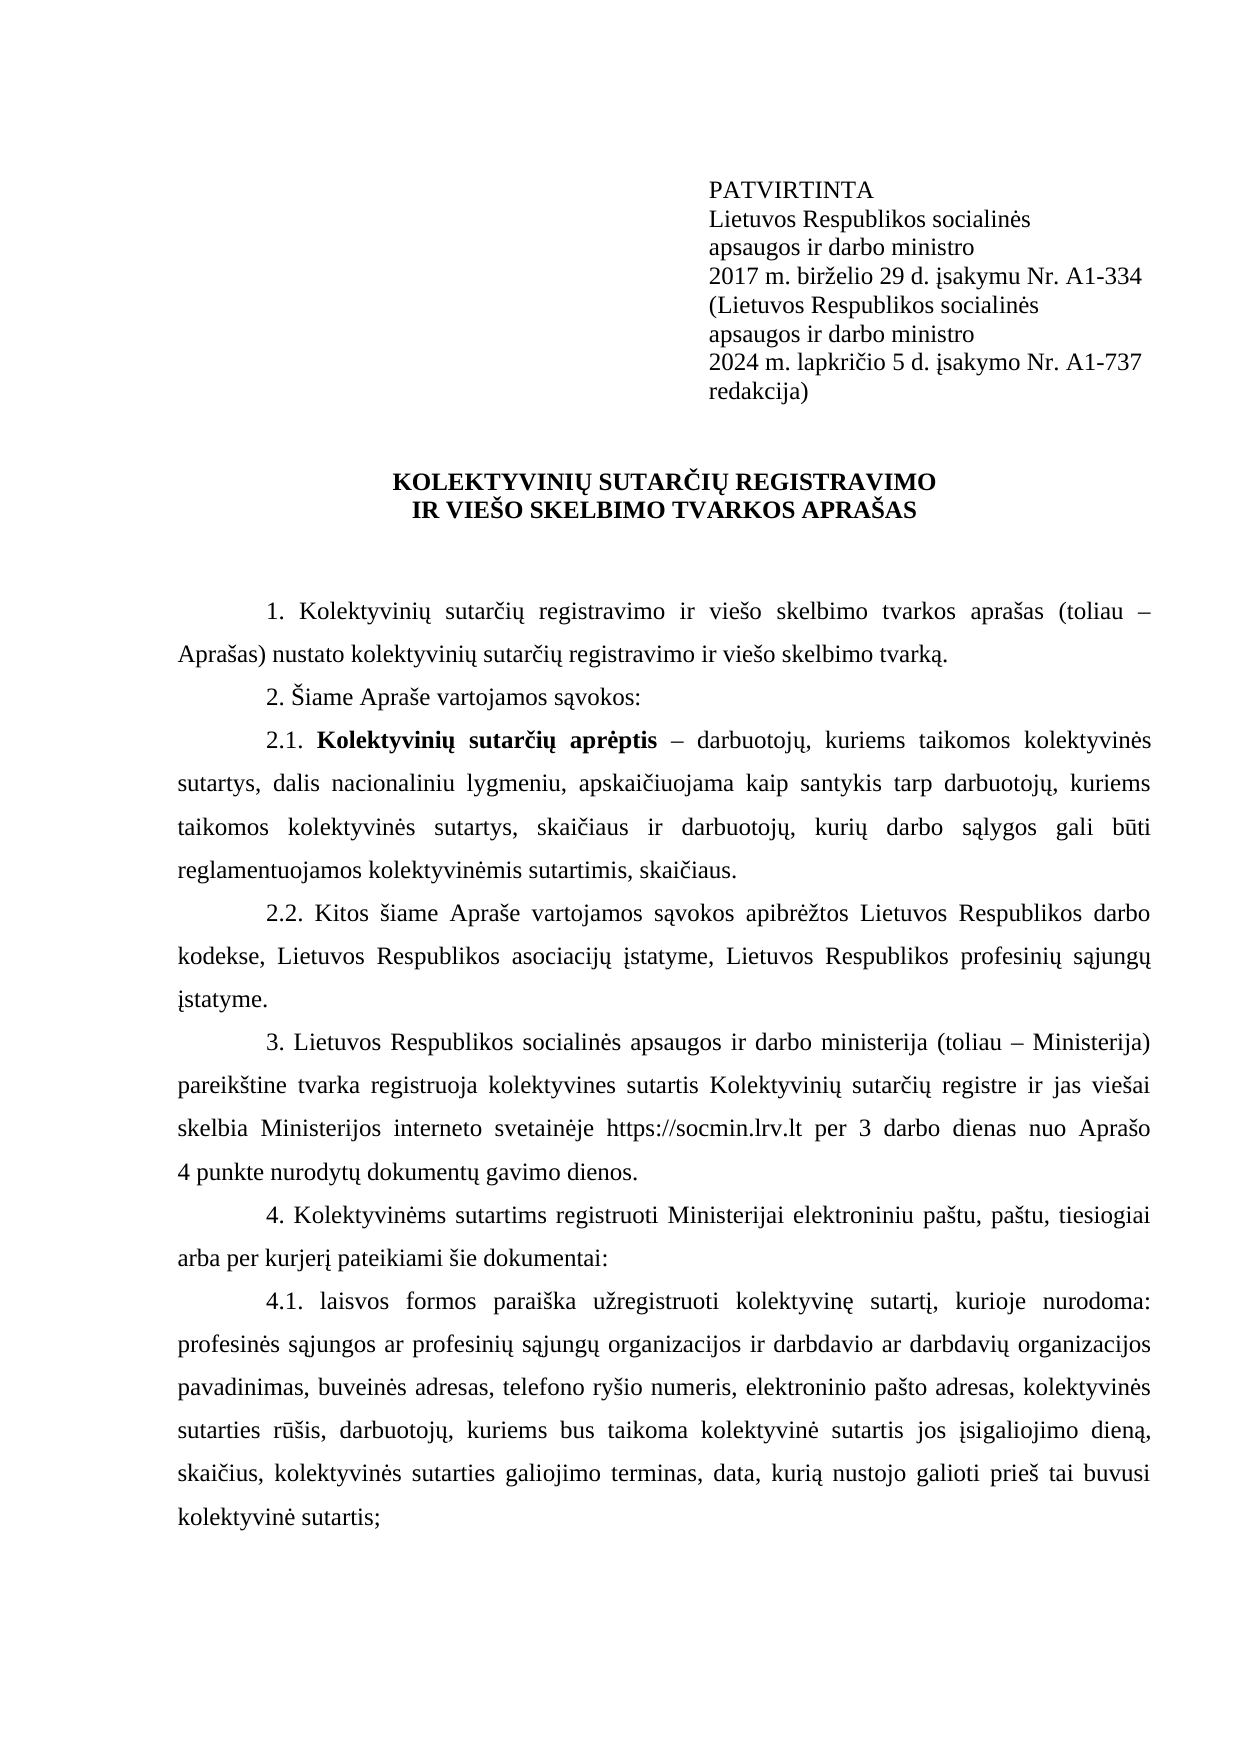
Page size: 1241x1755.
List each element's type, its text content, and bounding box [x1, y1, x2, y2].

text apsaugos ir darbo ministro [709, 232, 1152, 261]
text (Lietuvos Respublikos socialinės [709, 290, 1152, 319]
text IR VIEŠO SKELBIMO TVARKOS APRAŠAS [177, 495, 1152, 524]
text 4.1. laisvos formos paraiška užregistruoti kolektyvinę sutartį, kurioje nurodoma: profesinės sąjungos ar profesinių sąjungų organizacijos ir darbdavio ar darbdavių organizacijos pavadinimas, buveinės adresas, telefono ryšio numeris, elektroninio pašto adresas, kolektyvinės sutarties rūšis, darbuotojų, kuriems bus taikoma kolektyvinė sutartis jos įsigaliojimo dieną, skaičius, kolektyvinės sutarties galiojimo terminas, data, kurią nustojo galioti prieš tai buvusi kolektyvinė sutartis; [177, 1286, 1152, 1530]
text 2.1. Kolektyvinių sutarčių aprėptis – darbuotojų, kuriems taikomos kolektyvinės sutartys, dalis nacionaliniu lygmeniu, apskaičiuojama kaip santykis tarp darbuotojų, kuriems taikomos kolektyvinės sutartys, skaičiaus ir darbuotojų, kurių darbo sąlygos gali būti reglamentuojamos kolektyvinėmis sutartimis, skaičiaus. [177, 725, 1152, 883]
text 1. Kolektyvinių sutarčių registravimo ir viešo skelbimo tvarkos aprašas (toliau – Aprašas) nustato kolektyvinių sutarčių registravimo ir viešo skelbimo tvarką. [177, 596, 1152, 668]
text KOLEKTYVINIŲ SUTARČIŲ REGISTRAVIMO [177, 467, 1152, 495]
text PATVIRTINTA [709, 175, 1152, 204]
text 2024 m. lapkričio 5 d. įsakymo Nr. A1-737 [709, 347, 1152, 376]
text 3. Lietuvos Respublikos socialinės apsaugos ir darbo ministerija (toliau – Ministerija) pareikštine tvarka registruoja kolektyvines sutartis Kolektyvinių sutarčių registre ir jas viešai skelbia Ministerijos interneto svetainėje https://socmin.lrv.lt per 3 darbo dienas nuo Aprašo 4 punkte nurodytų dokumentų gavimo dienos. [177, 1027, 1152, 1185]
text redakcija) [709, 376, 1152, 405]
text 2017 m. birželio 29 d. įsakymu Nr. A1-334 [709, 261, 1152, 290]
text apsaugos ir darbo ministro [709, 319, 1152, 347]
text 4. Kolektyvinėms sutartims registruoti Ministerijai elektroniniu paštu, paštu, tiesiogiai arba per kurjerį pateikiami šie dokumentai: [177, 1200, 1152, 1272]
text 2. Šiame Apraše vartojamos sąvokos: [177, 682, 1152, 711]
text 2.2. Kitos šiame Apraše vartojamos sąvokos apibrėžtos Lietuvos Respublikos darbo kodekse, Lietuvos Respublikos asociacijų įstatyme, Lietuvos Respublikos profesinių sąjungų įstatyme. [177, 898, 1152, 1013]
text Lietuvos Respublikos socialinės [709, 204, 1152, 232]
